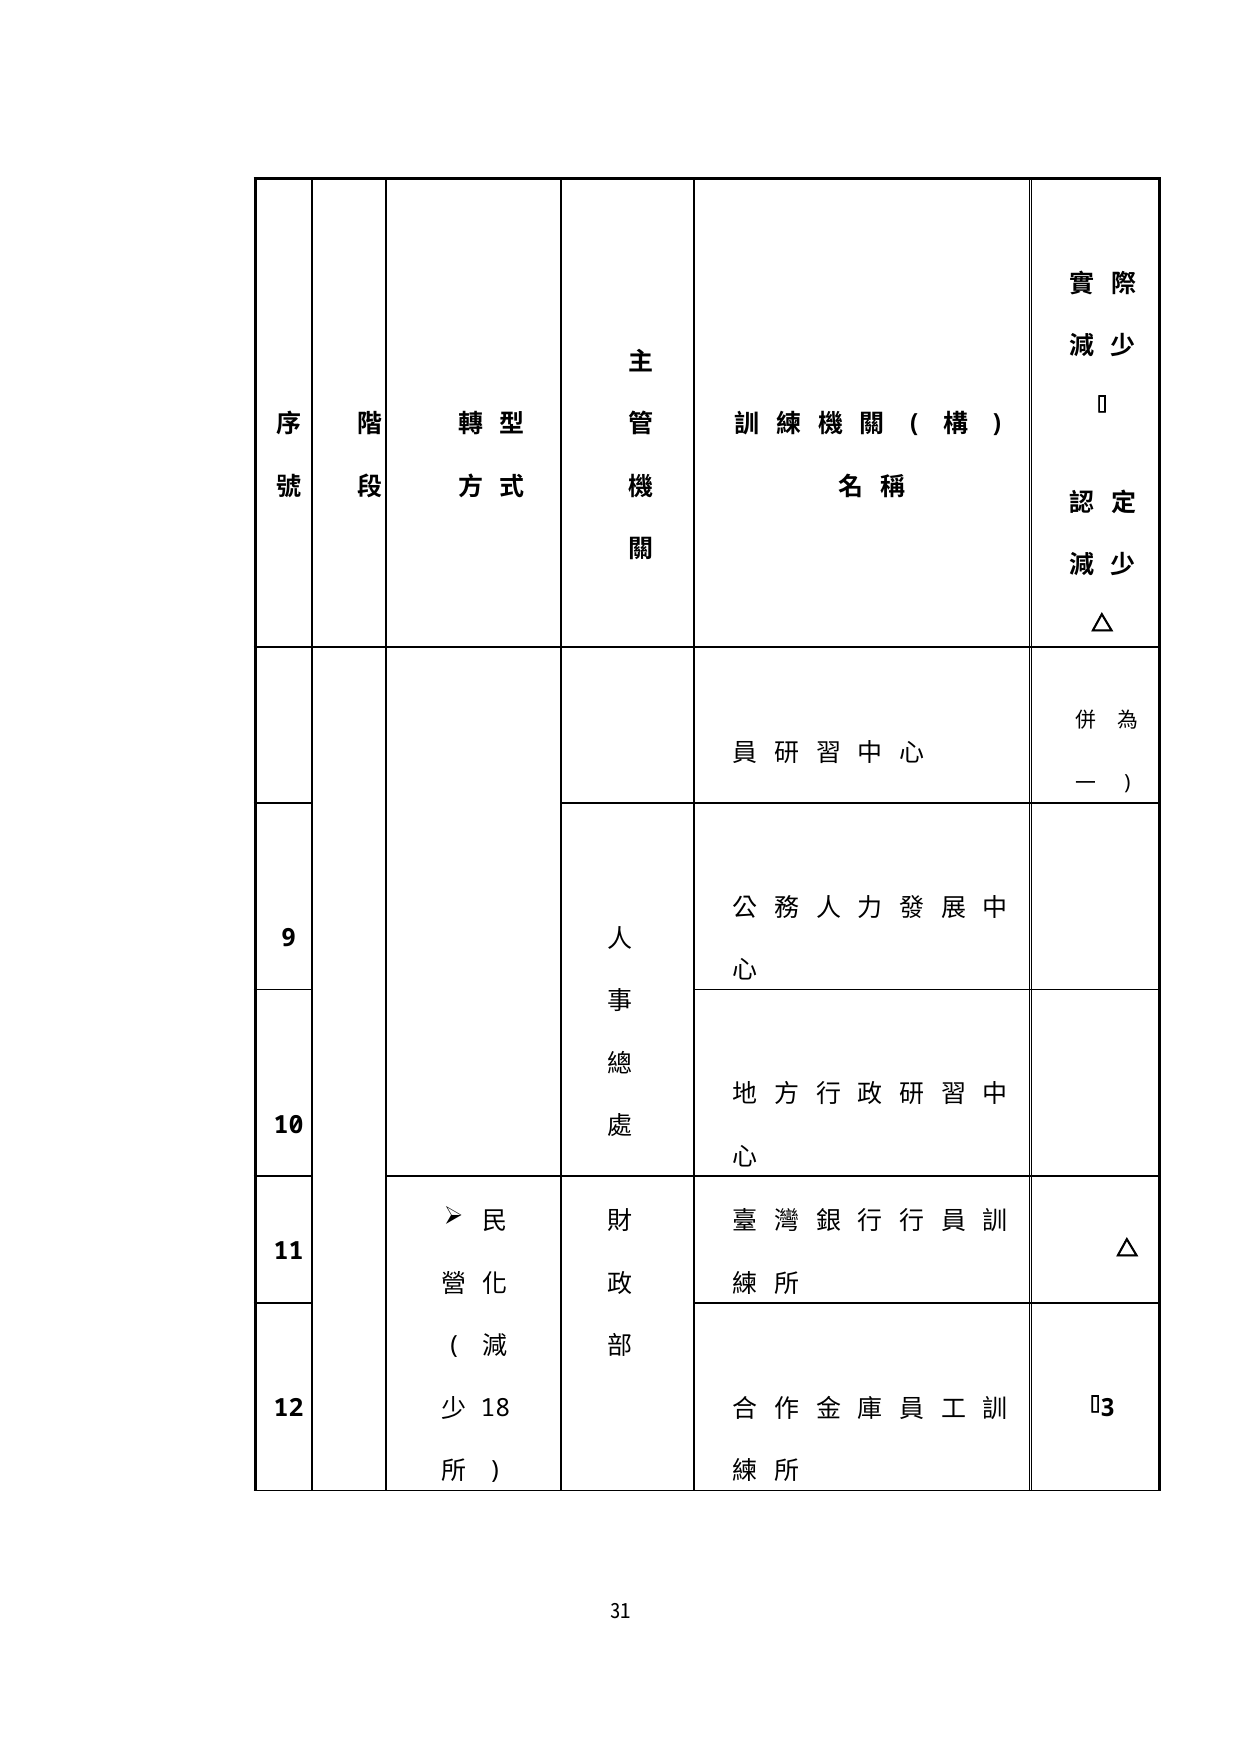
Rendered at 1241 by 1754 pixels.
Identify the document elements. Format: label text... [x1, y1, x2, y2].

table_cell [387, 648, 560, 1175]
table_cell [257, 648, 311, 802]
table_header 主管機關 [562, 180, 693, 646]
table_header 實際減少 認定減少 [1032, 180, 1158, 646]
table_cell 併為一) [1032, 648, 1158, 802]
table_cell 員研習中心 [695, 648, 1029, 802]
table_cell 臺灣銀行行員訓練所 [695, 1177, 1029, 1302]
table_cell 3 [1032, 1304, 1158, 1490]
table_header 訓練機關(構)名稱 [695, 180, 1029, 646]
table_cell 財政部 [562, 1177, 693, 1490]
table_cell [313, 648, 385, 1490]
table_cell 10 [257, 990, 311, 1175]
table_cell 民營化 (減少18所) [387, 1177, 560, 1490]
table_header 序號 [257, 180, 311, 646]
table_cell 公務人力發展中心 [695, 804, 1029, 988]
table_cell 9 [257, 804, 311, 988]
table_header 轉型方式 [387, 180, 560, 646]
table_cell [1032, 804, 1158, 988]
table_header 階段 [313, 180, 385, 646]
table_cell 合作金庫員工訓練所 [695, 1304, 1029, 1490]
table_cell  [1032, 1177, 1158, 1302]
table_cell 11 [257, 1177, 311, 1302]
table_cell 地方行政研習中心 [695, 990, 1029, 1175]
table_cell 人事總處 [562, 804, 693, 1175]
table_cell [1032, 990, 1158, 1175]
table_cell 12 [257, 1304, 311, 1490]
table_cell [562, 648, 693, 802]
